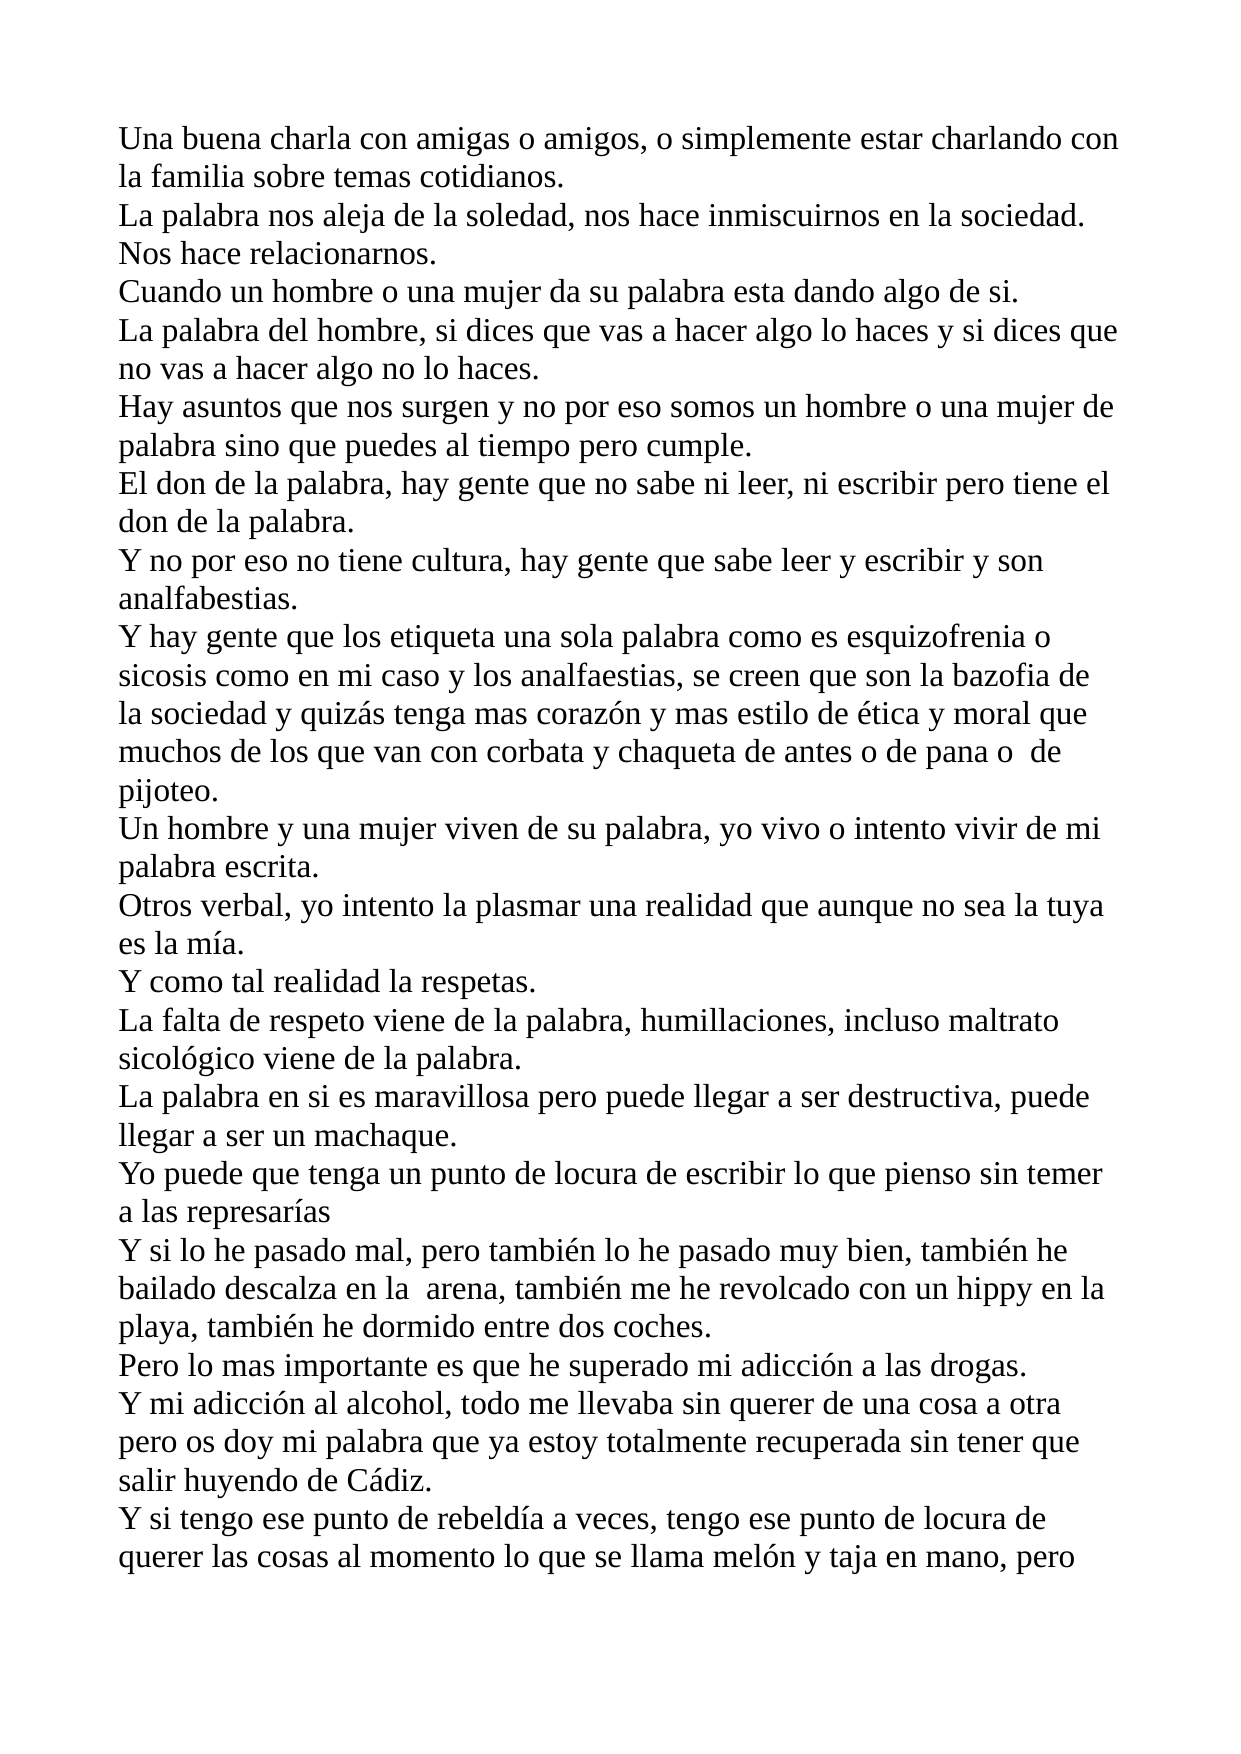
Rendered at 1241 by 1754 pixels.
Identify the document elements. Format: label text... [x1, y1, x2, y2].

text Hay asuntos que nos surgen y no por eso somos un hombre o una mujer de palabra sino que puedes al tiempo pero cumple. [118, 386, 1122, 463]
text Y si lo he pasado mal, pero también lo he pasado muy bien, también he bailado descalza en la arena, también me he revolcado con un hippy en la playa, también he dormido entre dos coches. [118, 1230, 1122, 1345]
text Y no por eso no tiene cultura, hay gente que sabe leer y escribir y son analfabestias. [118, 540, 1122, 616]
text Y si tengo ese punto de rebeldía a veces, tengo ese punto de locura de querer las cosas al momento lo que se llama melón y taja en mano, pero [118, 1498, 1122, 1575]
text Una buena charla con amigas o amigos, o simplemente estar charlando con la familia sobre temas cotidianos. [118, 118, 1122, 195]
text La palabra en si es maravillosa pero puede llegar a ser destructiva, puede llegar a ser un machaque. [118, 1076, 1122, 1153]
text Cuando un hombre o una mujer da su palabra esta dando algo de si. [118, 271, 1122, 310]
text Nos hace relacionarnos. [118, 233, 1122, 271]
text Y como tal realidad la respetas. [118, 961, 1122, 1000]
text Pero lo mas importante es que he superado mi adicción a las drogas. [118, 1345, 1122, 1383]
text Yo puede que tenga un punto de locura de escribir lo que pienso sin temer a las represarías [118, 1153, 1122, 1230]
text Otros verbal, yo intento la plasmar una realidad que aunque no sea la tuya es la mía. [118, 885, 1122, 961]
text Y hay gente que los etiqueta una sola palabra como es esquizofrenia o sicosis como en mi caso y los analfaestias, se creen que son la bazofia de la sociedad y quizás tenga mas corazón y mas estilo de ética y moral que muchos de los que van con corbata y chaqueta de antes o de pana o de pijoteo. [118, 616, 1122, 808]
text El don de la palabra, hay gente que no sabe ni leer, ni escribir pero tiene el don de la palabra. [118, 463, 1122, 540]
text La palabra del hombre, si dices que vas a hacer algo lo haces y si dices que no vas a hacer algo no lo haces. [118, 310, 1122, 386]
text La palabra nos aleja de la soledad, nos hace inmiscuirnos en la sociedad. [118, 195, 1122, 233]
text La falta de respeto viene de la palabra, humillaciones, incluso maltrato sicológico viene de la palabra. [118, 1000, 1122, 1076]
text Y mi adicción al alcohol, todo me llevaba sin querer de una cosa a otra pero os doy mi palabra que ya estoy totalmente recuperada sin tener que salir huyendo de Cádiz. [118, 1383, 1122, 1498]
text Un hombre y una mujer viven de su palabra, yo vivo o intento vivir de mi palabra escrita. [118, 808, 1122, 885]
